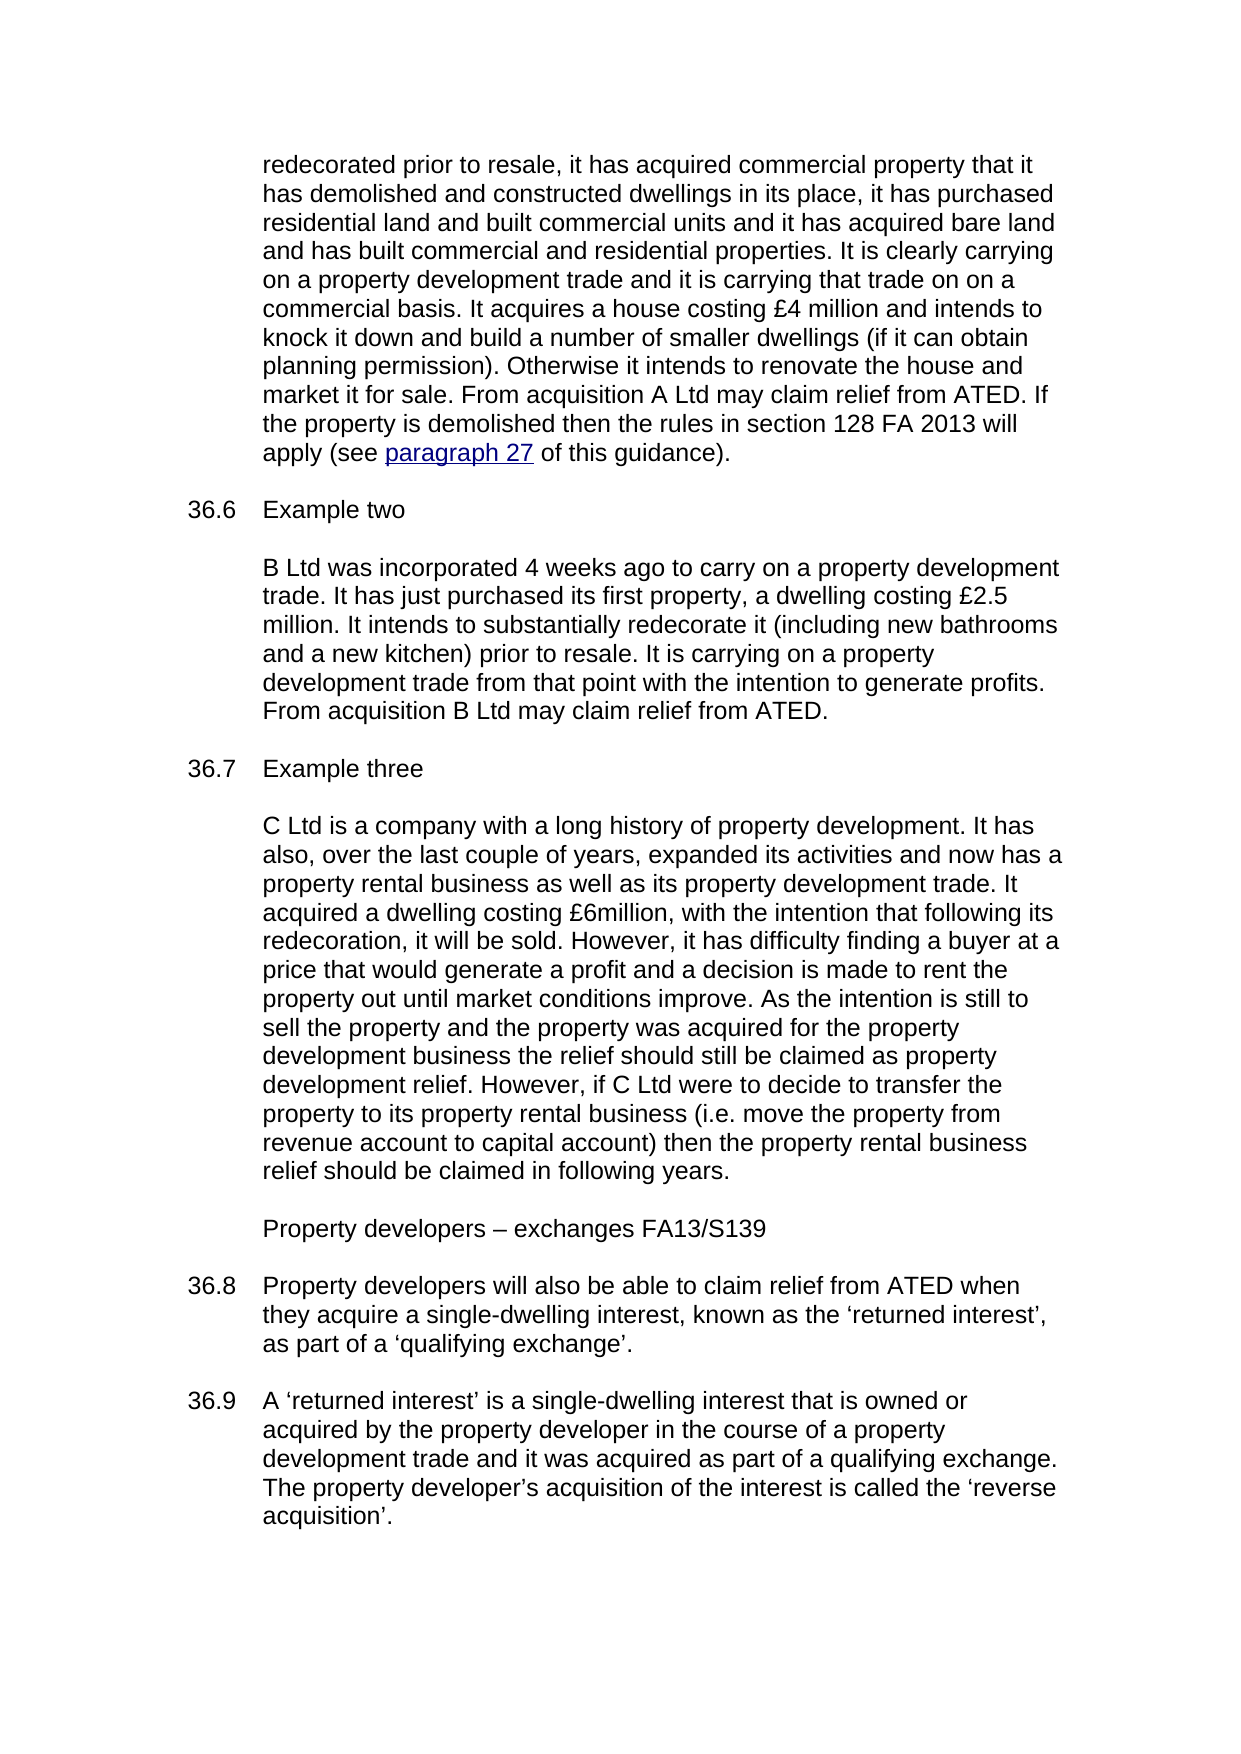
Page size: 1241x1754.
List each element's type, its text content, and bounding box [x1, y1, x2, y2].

text 36.6 Example two [187, 495, 1069, 524]
text 36.9 A ‘returned interest’ is a single-dwelling interest that is owned or acquired by the property developer in the course of a property development trade and it was acquired as part of a qualifying exchange. The property developer’s acquisition of the interest is called the ‘reverse acquisition’. [187, 1386, 1069, 1530]
text B Ltd was incorporated 4 weeks ago to carry on a property development trade. It has just purchased its first property, a dwelling costing £2.5 million. It intends to substantially redecorate it (including new bathrooms and a new kitchen) prior to resale. It is carrying on a property development trade from that point with the intention to generate profits. From acquisition B Ltd may claim relief from ATED. [262, 552, 1069, 725]
text redecorated prior to resale, it has acquired commercial property that it has demolished and constructed dwellings in its place, it has purchased residential land and built commercial units and it has acquired bare land and has built commercial and residential properties. It is clearly carrying on a property development trade and it is carrying that trade on on a commercial basis. It acquires a house costing £4 million and intends to knock it down and build a number of smaller dwellings (if it can obtain planning permission). Otherwise it intends to renovate the house and market it for sale. From acquisition A Ltd may claim relief from ATED. If the property is demolished then the rules in section 128 FA 2013 will apply (see paragraph 27 of this guidance). [262, 150, 1069, 466]
text 36.8 Property developers will also be able to claim relief from ATED when they acquire a single-dwelling interest, known as the ‘returned interest’, as part of a ‘qualifying exchange’. [187, 1271, 1069, 1357]
text 36.7 Example three [187, 754, 1069, 782]
text C Ltd is a company with a long history of property development. It has also, over the last couple of years, expanded its activities and now has a property rental business as well as its property development trade. It acquired a dwelling costing £6million, with the intention that following its redecoration, it will be sold. However, it has difficulty finding a buyer at a price that would generate a profit and a decision is made to rent the property out until market conditions improve. As the intention is still to sell the property and the property was acquired for the property development business the relief should still be claimed as property development relief. However, if C Ltd were to decide to transfer the property to its property rental business (i.e. move the property from revenue account to capital account) then the property rental business relief should be claimed in following years. [262, 811, 1069, 1185]
text Property developers – exchanges FA13/S139 [187, 1214, 1069, 1242]
